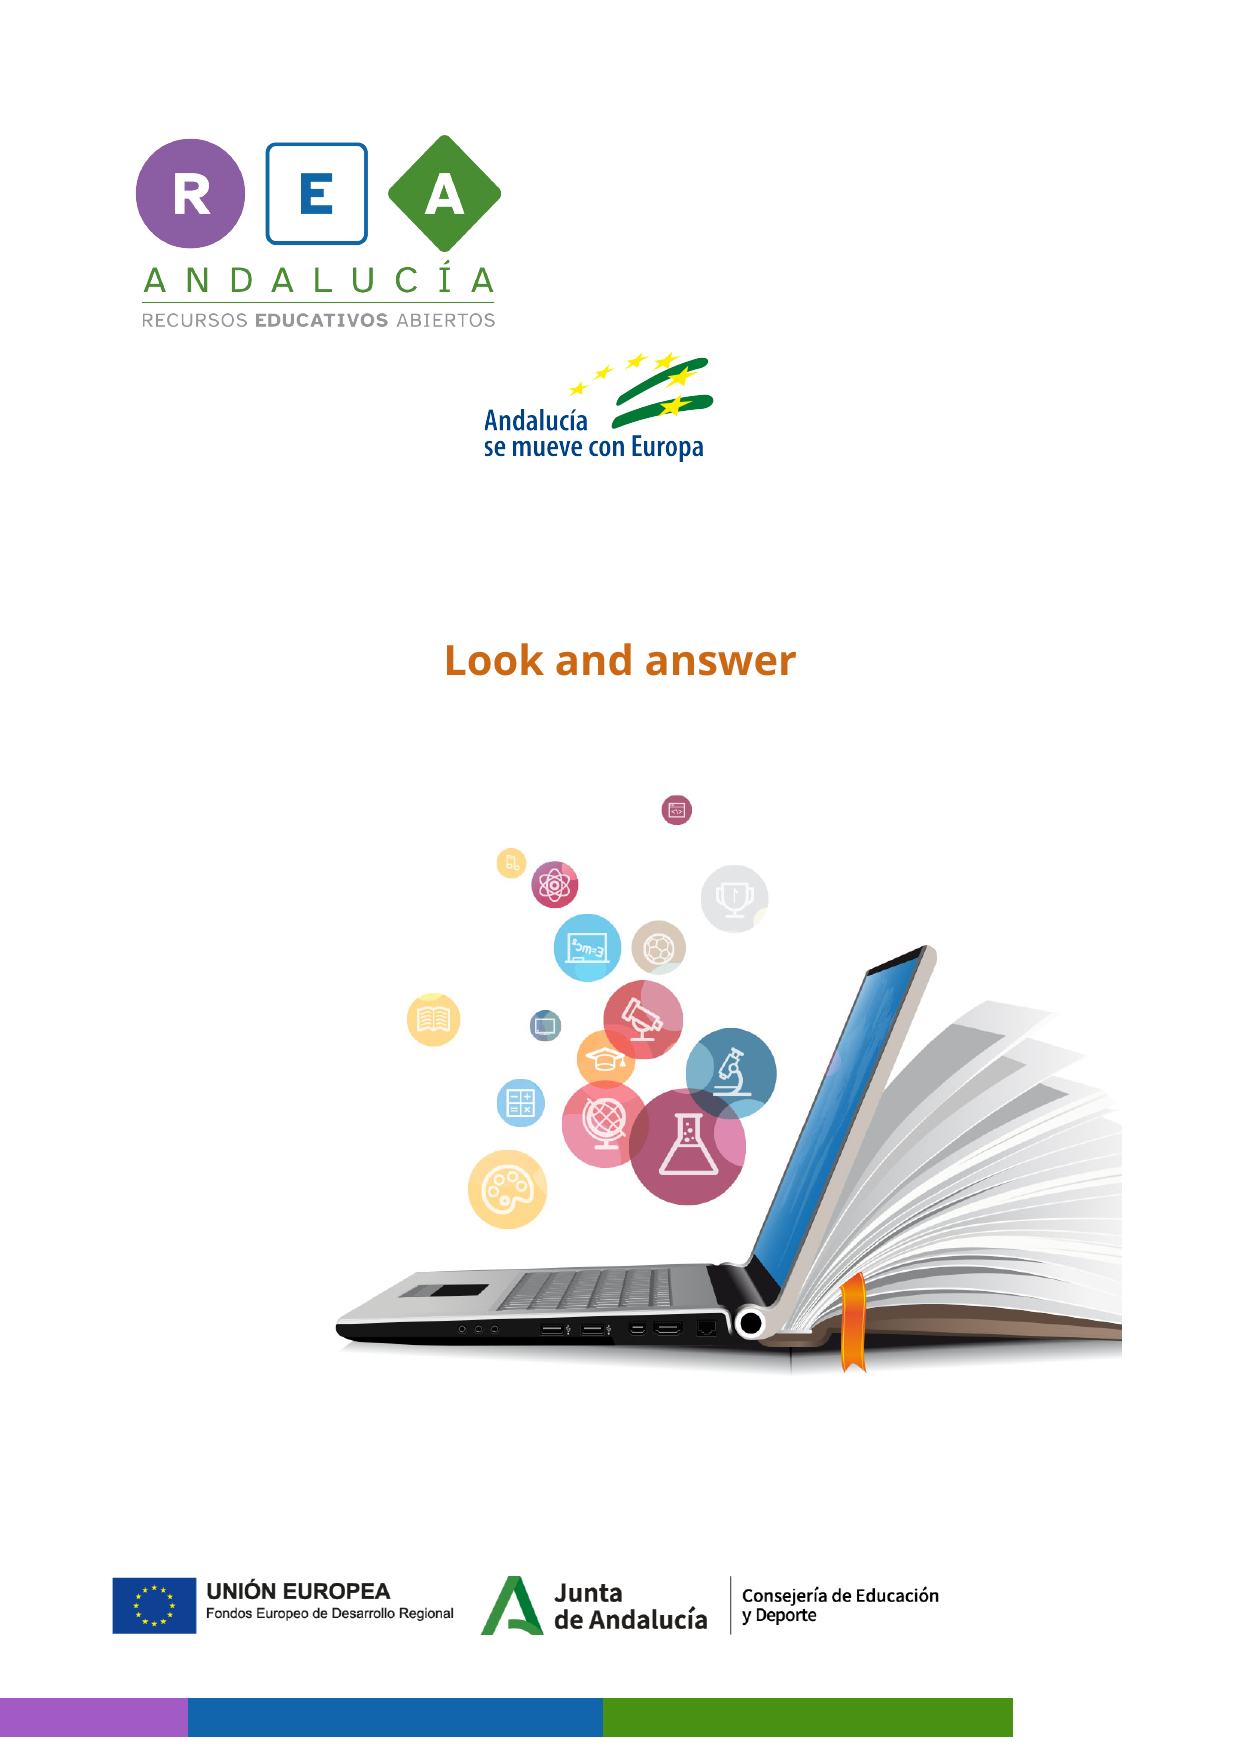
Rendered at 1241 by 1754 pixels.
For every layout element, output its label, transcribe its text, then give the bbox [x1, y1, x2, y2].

title Look and answer [118, 631, 1122, 687]
picture [290, 762, 1122, 1404]
picture [0, 1490, 1013, 1737]
picture [118, 118, 715, 462]
